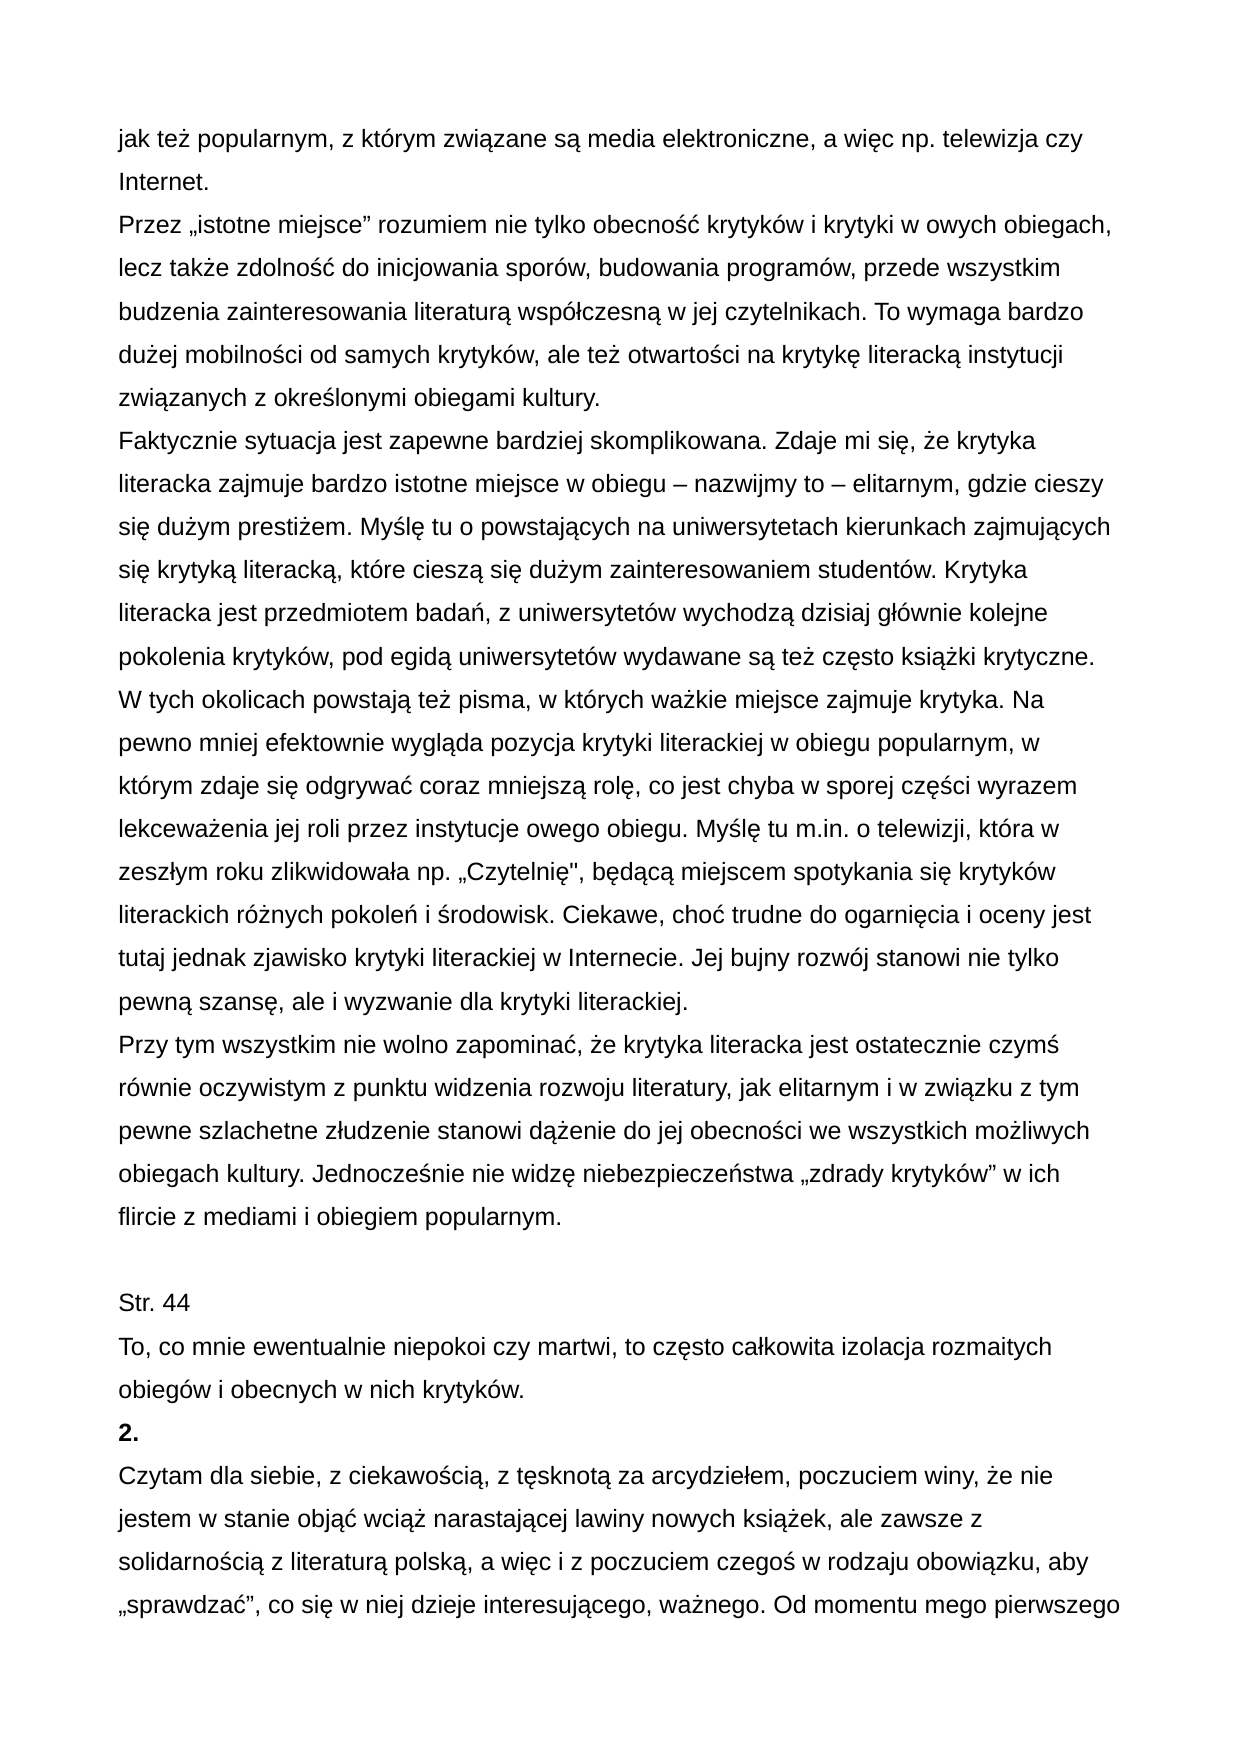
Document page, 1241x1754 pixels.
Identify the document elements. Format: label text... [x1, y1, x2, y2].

text Przy tym wszystkim nie wolno zapominać, że krytyka literacka jest ostatecznie czymś równie oczywistym z punktu widzenia rozwoju literatury, jak elitarnym i w związku z tym pewne szlachetne złudzenie stanowi dążenie do jej obecności we wszystkich możliwych obiegach kultury. Jednocześnie nie widzę niebezpieczeństwa „zdrady krytyków” w ich flircie z mediami i obiegiem popularnym. [118, 1030, 1122, 1231]
subtitle 2. [118, 1418, 1122, 1447]
text Przez „istotne miejsce” rozumiem nie tylko obecność krytyków i krytyki w owych obiegach, lecz także zdolność do inicjowania sporów, budowania programów, przede wszystkim budzenia zainteresowania literaturą współczesną w jej czytelnikach. To wymaga bardzo dużej mobilności od samych krytyków, ale też otwartości na krytykę literacką instytucji związanych z określonymi obiegami kultury. [118, 210, 1122, 412]
text jak też popularnym, z którym związane są media elektroniczne, a więc np. telewizja czy Internet. [118, 124, 1122, 196]
text To, co mnie ewentualnie niepokoi czy martwi, to często całkowita izolacja rozmaitych obiegów i obecnych w nich krytyków. [118, 1332, 1122, 1403]
text Str. 44 [118, 1288, 1122, 1317]
text Czytam dla siebie, z ciekawością, z tęsknotą za arcydziełem, poczuciem winy, że nie jestem w stanie objąć wciąż narastającej lawiny nowych książek, ale zawsze z solidarnością z literaturą polską, a więc i z poczuciem czegoś w rodzaju obowiązku, aby „sprawdzać”, co się w niej dzieje interesującego, ważnego. Od momentu mego pierwszego [118, 1461, 1122, 1619]
text Faktycznie sytuacja jest zapewne bardziej skomplikowana. Zdaje mi się, że krytyka literacka zajmuje bardzo istotne miejsce w obiegu – nazwijmy to – elitarnym, gdzie cieszy się dużym prestiżem. Myślę tu o powstających na uniwersytetach kierunkach zajmujących się krytyką literacką, które cieszą się dużym zainteresowaniem studentów. Krytyka literacka jest przedmiotem badań, z uniwersytetów wychodzą dzisiaj głównie kolejne pokolenia krytyków, pod egidą uniwersytetów wydawane są też często książki krytyczne. W tych okolicach powstają też pisma, w których ważkie miejsce zajmuje krytyka. Na pewno mniej efektownie wygląda pozycja krytyki literackiej w obiegu popularnym, w którym zdaje się odgrywać coraz mniejszą rolę, co jest chyba w sporej części wyrazem lekceważenia jej roli przez instytucje owego obiegu. Myślę tu m.in. o telewizji, która w zeszłym roku zlikwidowała np. „Czytelnię", będącą miejscem spotykania się krytyków literackich różnych pokoleń i środowisk. Ciekawe, choć trudne do ogarnięcia i oceny jest tutaj jednak zjawisko krytyki literackiej w Internecie. Jej bujny rozwój stanowi nie tylko pewną szansę, ale i wyzwanie dla krytyki literackiej. [118, 426, 1122, 1015]
